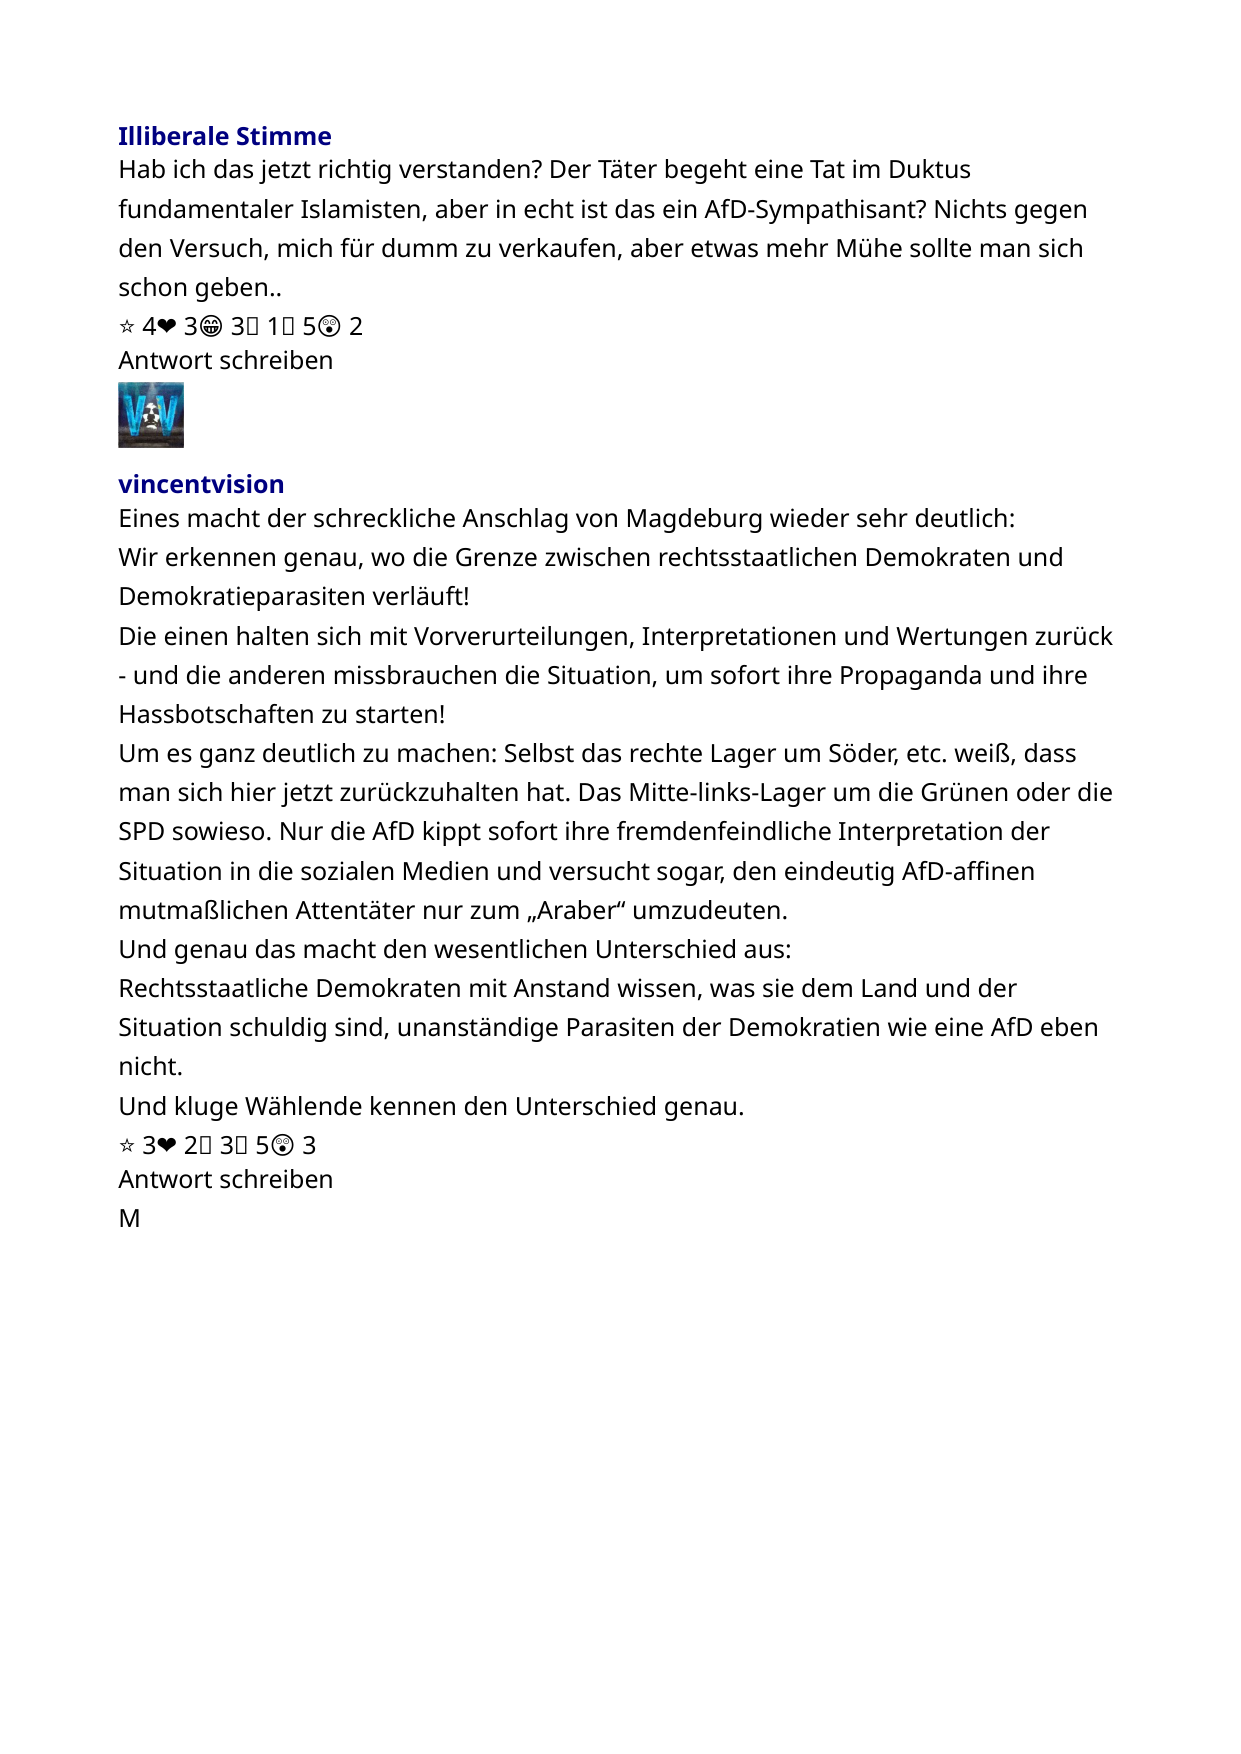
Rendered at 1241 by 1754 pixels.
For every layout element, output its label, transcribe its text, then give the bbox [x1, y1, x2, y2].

text M [118, 1201, 1122, 1234]
text ⭐️ 4❤️ 3😁 3🙁 1🤨 5😲 2 [118, 309, 1122, 343]
text Und genau das macht den wesentlichen Unterschied aus: [118, 931, 1122, 966]
text Wir erkennen genau, wo die Grenze zwischen rechtsstaatlichen Demokraten und Demokratieparasiten verläuft! [118, 540, 1122, 613]
text Die einen halten sich mit Vorverurteilungen, Interpretationen und Wertungen zurück - und die anderen missbrauchen die Situation, um sofort ihre Propaganda und ihre Hassbotschaften zu starten! [118, 618, 1122, 731]
text Rechtsstaatliche Demokraten mit Anstand wissen, was sie dem Land und der Situation schuldig sind, unanständige Parasiten der Demokratien wie eine AfD eben nicht. [118, 971, 1122, 1083]
text Und kluge Wählende kennen den Unterschied genau. [118, 1088, 1122, 1122]
subtitle Illiberale Stimme [118, 118, 1122, 152]
picture [118, 382, 184, 448]
text Antwort schreiben [118, 343, 1122, 377]
text ⭐️ 3❤️ 2🙁 3🤨 5😲 3 [118, 1127, 1122, 1161]
text Eines macht der schreckliche Anschlag von Magdeburg wieder sehr deutlich: [118, 501, 1122, 535]
text Antwort schreiben [118, 1161, 1122, 1195]
text Um es ganz deutlich zu machen: Selbst das rechte Lager um Söder, etc. weiß, dass man sich hier jetzt zurückzuhalten hat. Das Mitte-links-Lager um die Grünen oder die SPD sowieso. Nur die AfD kippt sofort ihre fremdenfeindliche Interpretation der Situation in die sozialen Medien und versucht sogar, den eindeutig AfD-affinen mutmaßlichen Attentäter nur zum „Araber“ umzudeuten. [118, 736, 1122, 926]
subtitle vincentvision [118, 467, 1122, 501]
text Hab ich das jetzt richtig verstanden? Der Täter begeht eine Tat im Duktus fundamentaler Islamisten, aber in echt ist das ein AfD-Sympathisant? Nichts gegen den Versuch, mich für dumm zu verkaufen, aber etwas mehr Mühe sollte man sich schon geben.. [118, 152, 1122, 304]
